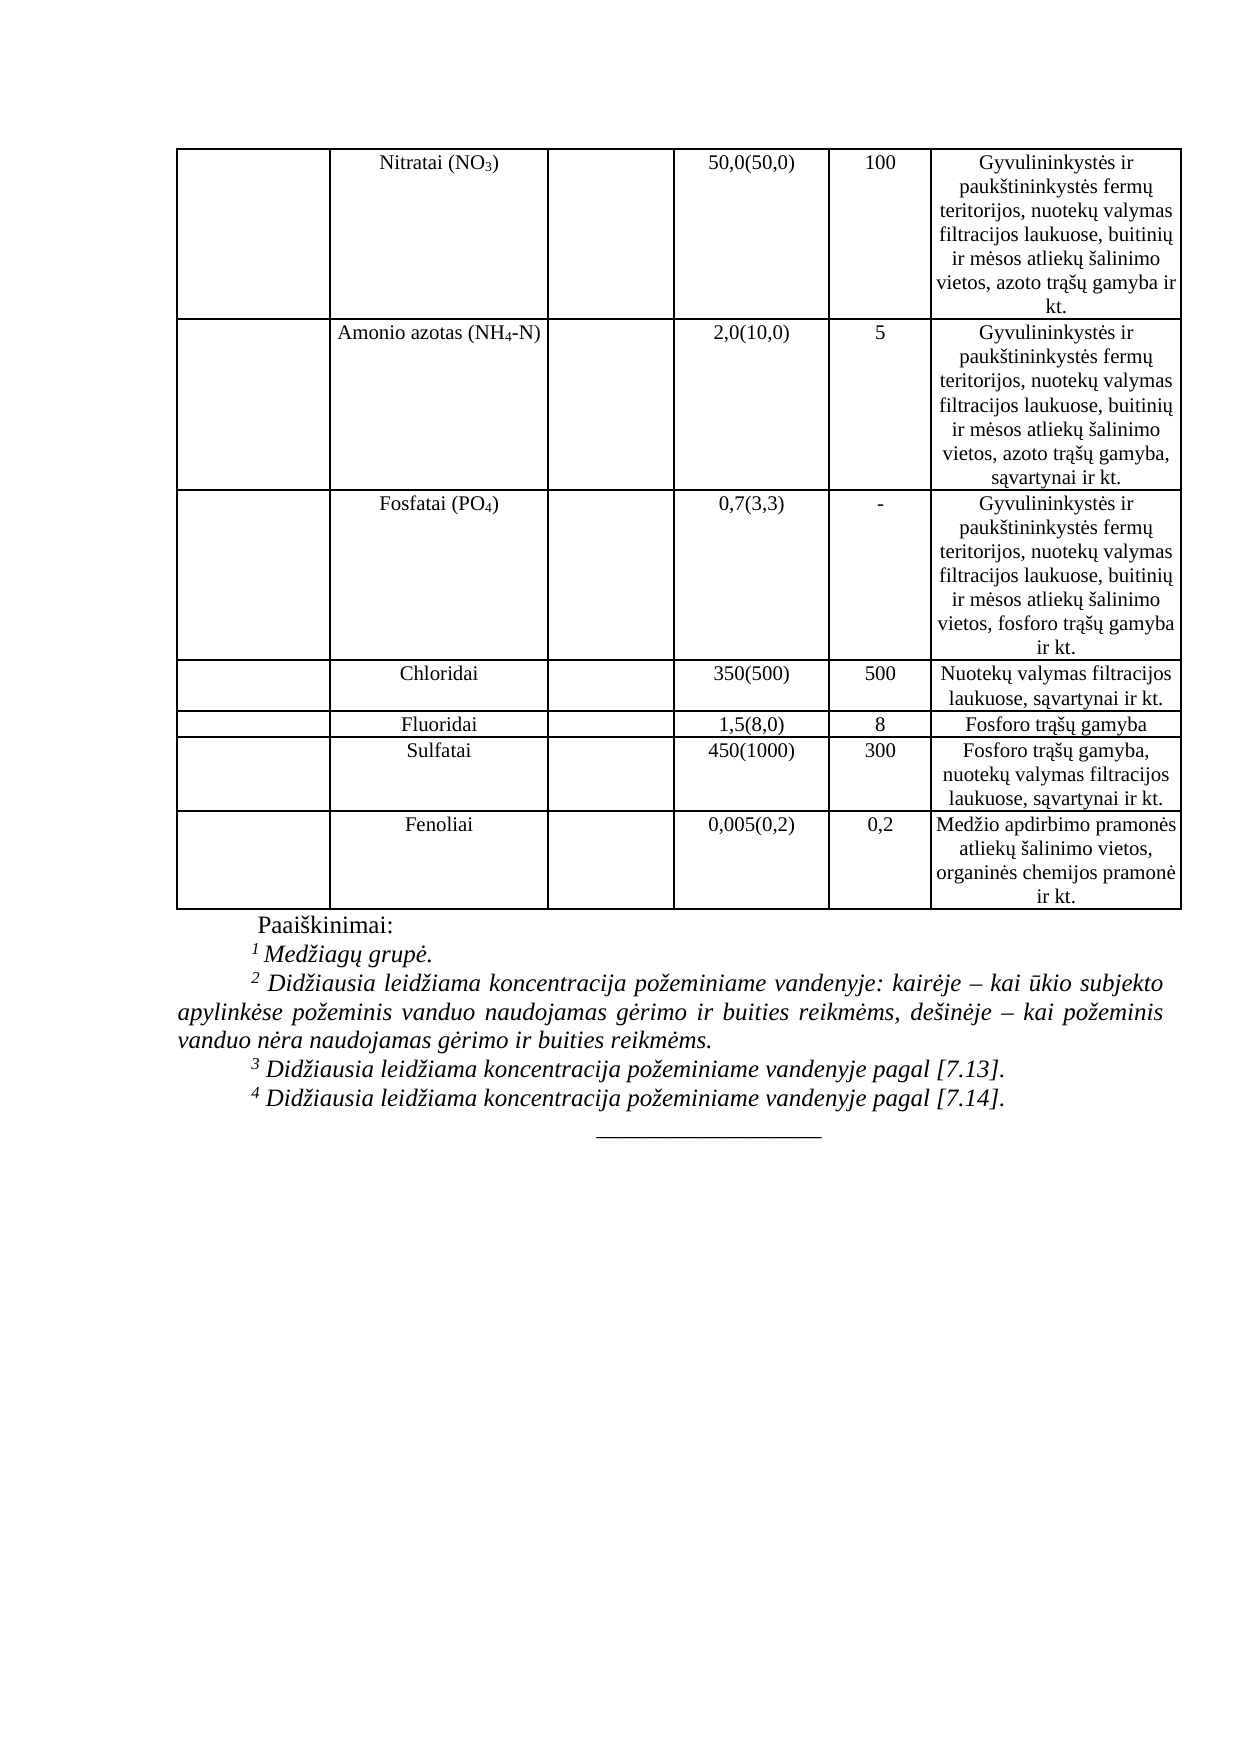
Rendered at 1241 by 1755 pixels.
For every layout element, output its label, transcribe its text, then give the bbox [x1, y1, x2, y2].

table_cell Fosforo trąšų gamyba [932, 712, 1180, 736]
table_cell Gyvulininkystės ir paukštininkystės fermų teritorijos, nuotekų valymas filtracijos laukuose, buitinių ir mėsos atliekų šalinimo vietos, azoto trąšų gamyba, sąvartynai ir kt. [932, 320, 1180, 489]
table_cell [549, 661, 673, 709]
table_cell [178, 738, 329, 810]
table_cell [549, 150, 673, 318]
table_cell Chloridai [331, 661, 547, 709]
text 4 Didžiausia leidžiama koncentracija požeminiame vandenyje pagal [7.14]. [177, 1083, 1167, 1112]
table_cell [178, 150, 329, 318]
table_cell 2,0(10,0) [675, 320, 828, 489]
table_cell [178, 661, 329, 709]
table_cell Fluoridai [331, 712, 547, 736]
table_cell [549, 812, 673, 908]
table_cell [178, 812, 329, 908]
table_cell Gyvulininkystės ir paukštininkystės fermų teritorijos, nuotekų valymas filtracijos laukuose, buitinių ir mėsos atliekų šalinimo vietos, fosforo trąšų gamyba ir kt. [932, 491, 1180, 659]
text Paaiškinimai: [177, 910, 1167, 939]
table_cell Sulfatai [331, 738, 547, 810]
table_cell 100 [830, 150, 930, 318]
table_cell Fosforo trąšų gamyba, nuotekų valymas filtracijos laukuose, sąvartynai ir kt. [932, 738, 1180, 810]
table_cell [549, 491, 673, 659]
table_cell Amonio azotas (NH4-N) [331, 320, 547, 489]
table_cell [178, 712, 329, 736]
table_cell 0,7(3,3) [675, 491, 828, 659]
table_cell Gyvulininkystės ir paukštininkystės fermų teritorijos, nuotekų valymas filtracijos laukuose, buitinių ir mėsos atliekų šalinimo vietos, azoto trąšų gamyba ir kt. [932, 150, 1180, 318]
table_cell Fosfatai (PO4) [331, 491, 547, 659]
text 2 Didžiausia leidžiama koncentracija požeminiame vandenyje: kairėje – kai ūkio subjekto apylinkėse požeminis vanduo naudojamas gėrimo ir buities reikmėms, dešinėje – kai požeminis vanduo nėra naudojamas gėrimo ir buities reikmėms. [177, 968, 1167, 1054]
table_cell [549, 320, 673, 489]
table_cell - [830, 491, 930, 659]
text 3 Didžiausia leidžiama koncentracija požeminiame vandenyje pagal [7.13]. [177, 1054, 1167, 1083]
table_cell [178, 491, 329, 659]
table_cell Nitratai (NO3) [331, 150, 547, 318]
table_cell [549, 738, 673, 810]
table_cell [178, 320, 329, 489]
table_cell 0,005(0,2) [675, 812, 828, 908]
table_cell 1,5(8,0) [675, 712, 828, 736]
table_cell Nuotekų valymas filtracijos laukuose, sąvartynai ir kt. [932, 661, 1180, 709]
table_cell 8 [830, 712, 930, 736]
table_cell Medžio apdirbimo pramonės atliekų šalinimo vietos, organinės chemijos pramonė ir kt. [932, 812, 1180, 908]
table_cell 500 [830, 661, 930, 709]
table_cell 5 [830, 320, 930, 489]
text __________________ [177, 1112, 1167, 1140]
table_cell Fenoliai [331, 812, 547, 908]
table_cell 350(500) [675, 661, 828, 709]
table_cell 450(1000) [675, 738, 828, 810]
text 1 Medžiagų grupė. [177, 939, 1167, 968]
table_cell 0,2 [830, 812, 930, 908]
table_cell 300 [830, 738, 930, 810]
table_cell [549, 712, 673, 736]
table_cell 50,0(50,0) [675, 150, 828, 318]
